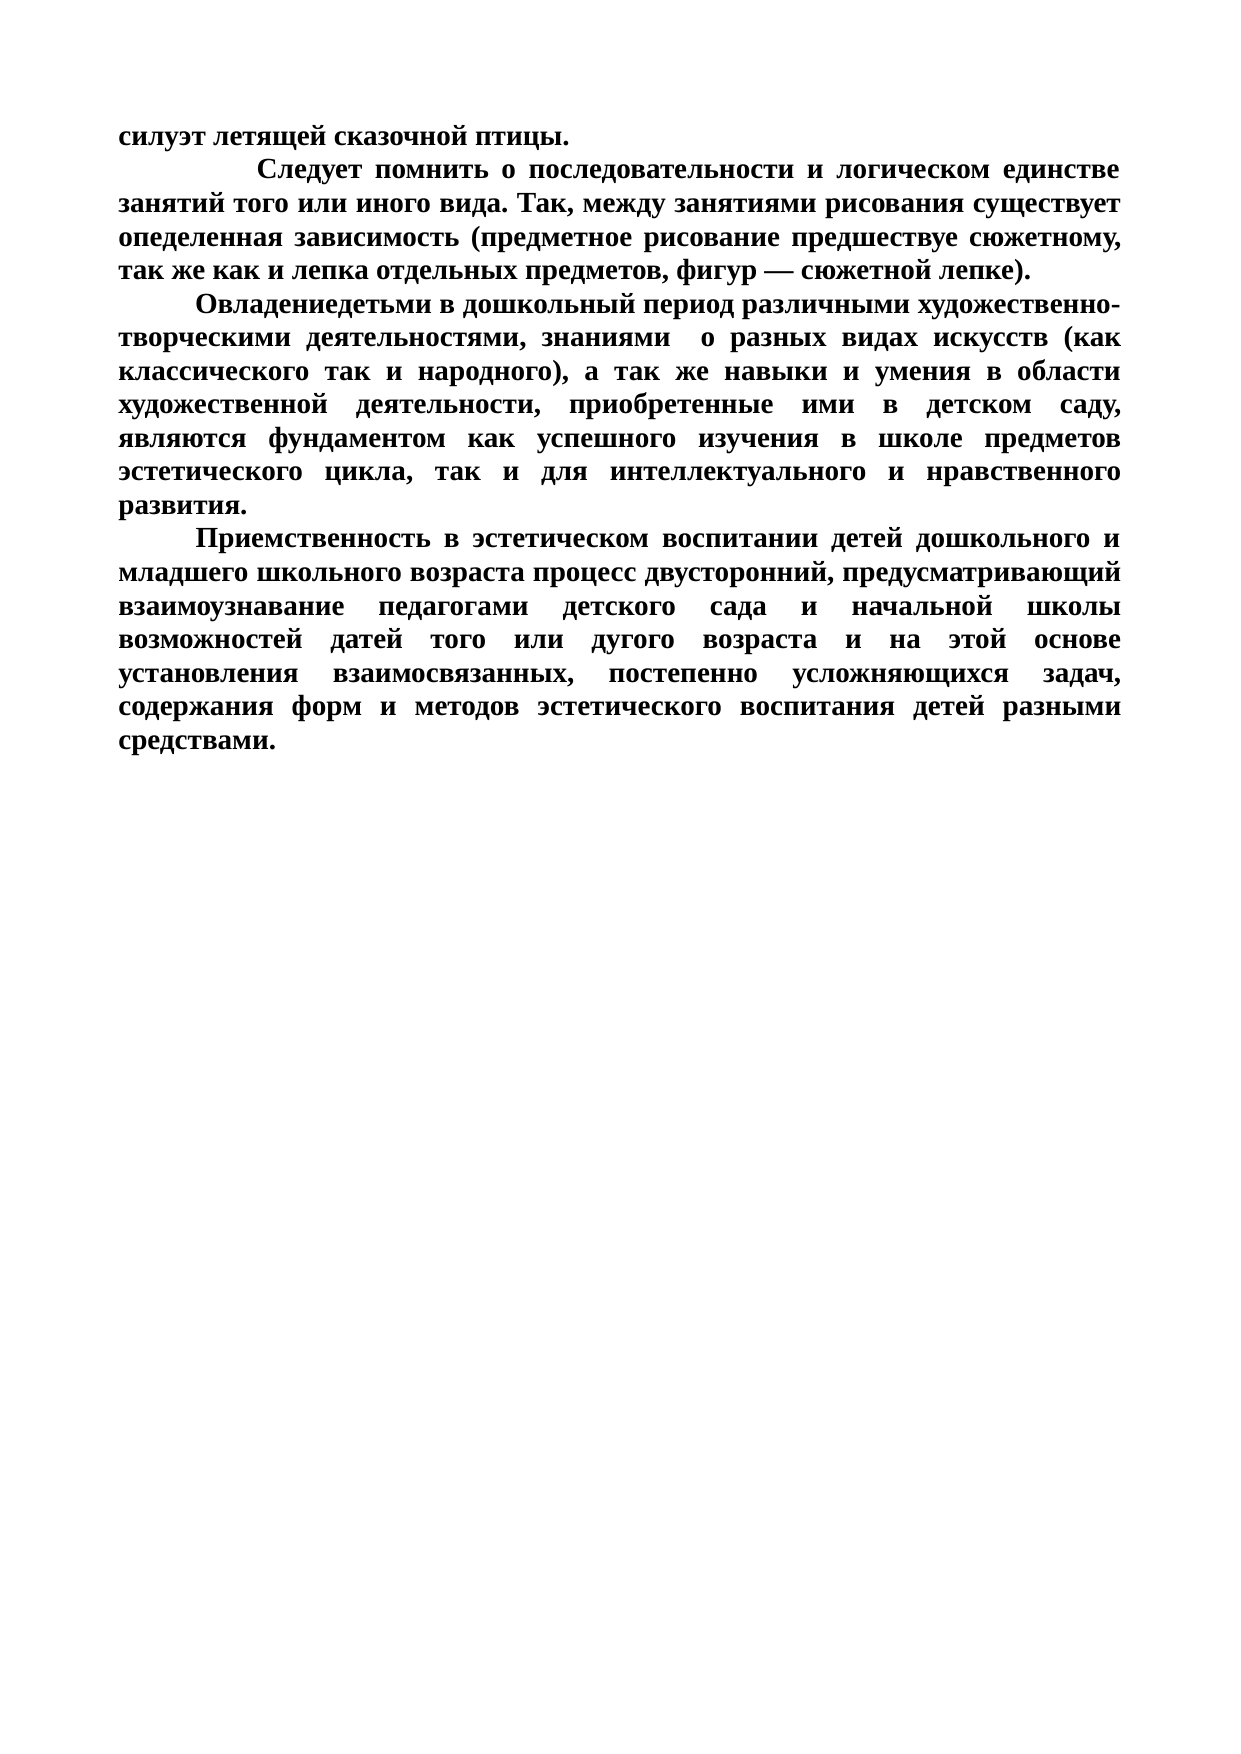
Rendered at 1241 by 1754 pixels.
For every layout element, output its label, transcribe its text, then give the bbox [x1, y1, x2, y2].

text Приемственность в эстетическом воспитании детей дошкольного и младшего школьного возраста процесс двусторонний, предусматривающий взаимоузнавание педагогами детского сада и начальной школы возможностей датей того или дугого возраста и на этой основе установления взаимосвязанных, постепенно усложняющихся задач, содержания форм и методов эстетического воспитания детей разными средствами. [118, 521, 1122, 755]
text силуэт летящей сказочной птицы. [118, 118, 1122, 152]
text Следует помнить о последовательности и логическом единстве занятий того или иного вида. Так, между занятиями рисования существует опеделенная зависимость (предметное рисование предшествуе сюжетному, так же как и лепка отдельных предметов, фигур — сюжетной лепке). [118, 152, 1122, 286]
text Овладениедетьми в дошкольный период различными художественно-творческими деятельностями, знаниями о разных видах искусств (как классического так и народного), а так же навыки и умения в области художественной деятельности, приобретенные ими в детском саду, являются фундаментом как успешного изучения в школе предметов эстетического цикла, так и для интеллектуального и нравственного развития. [118, 286, 1122, 521]
